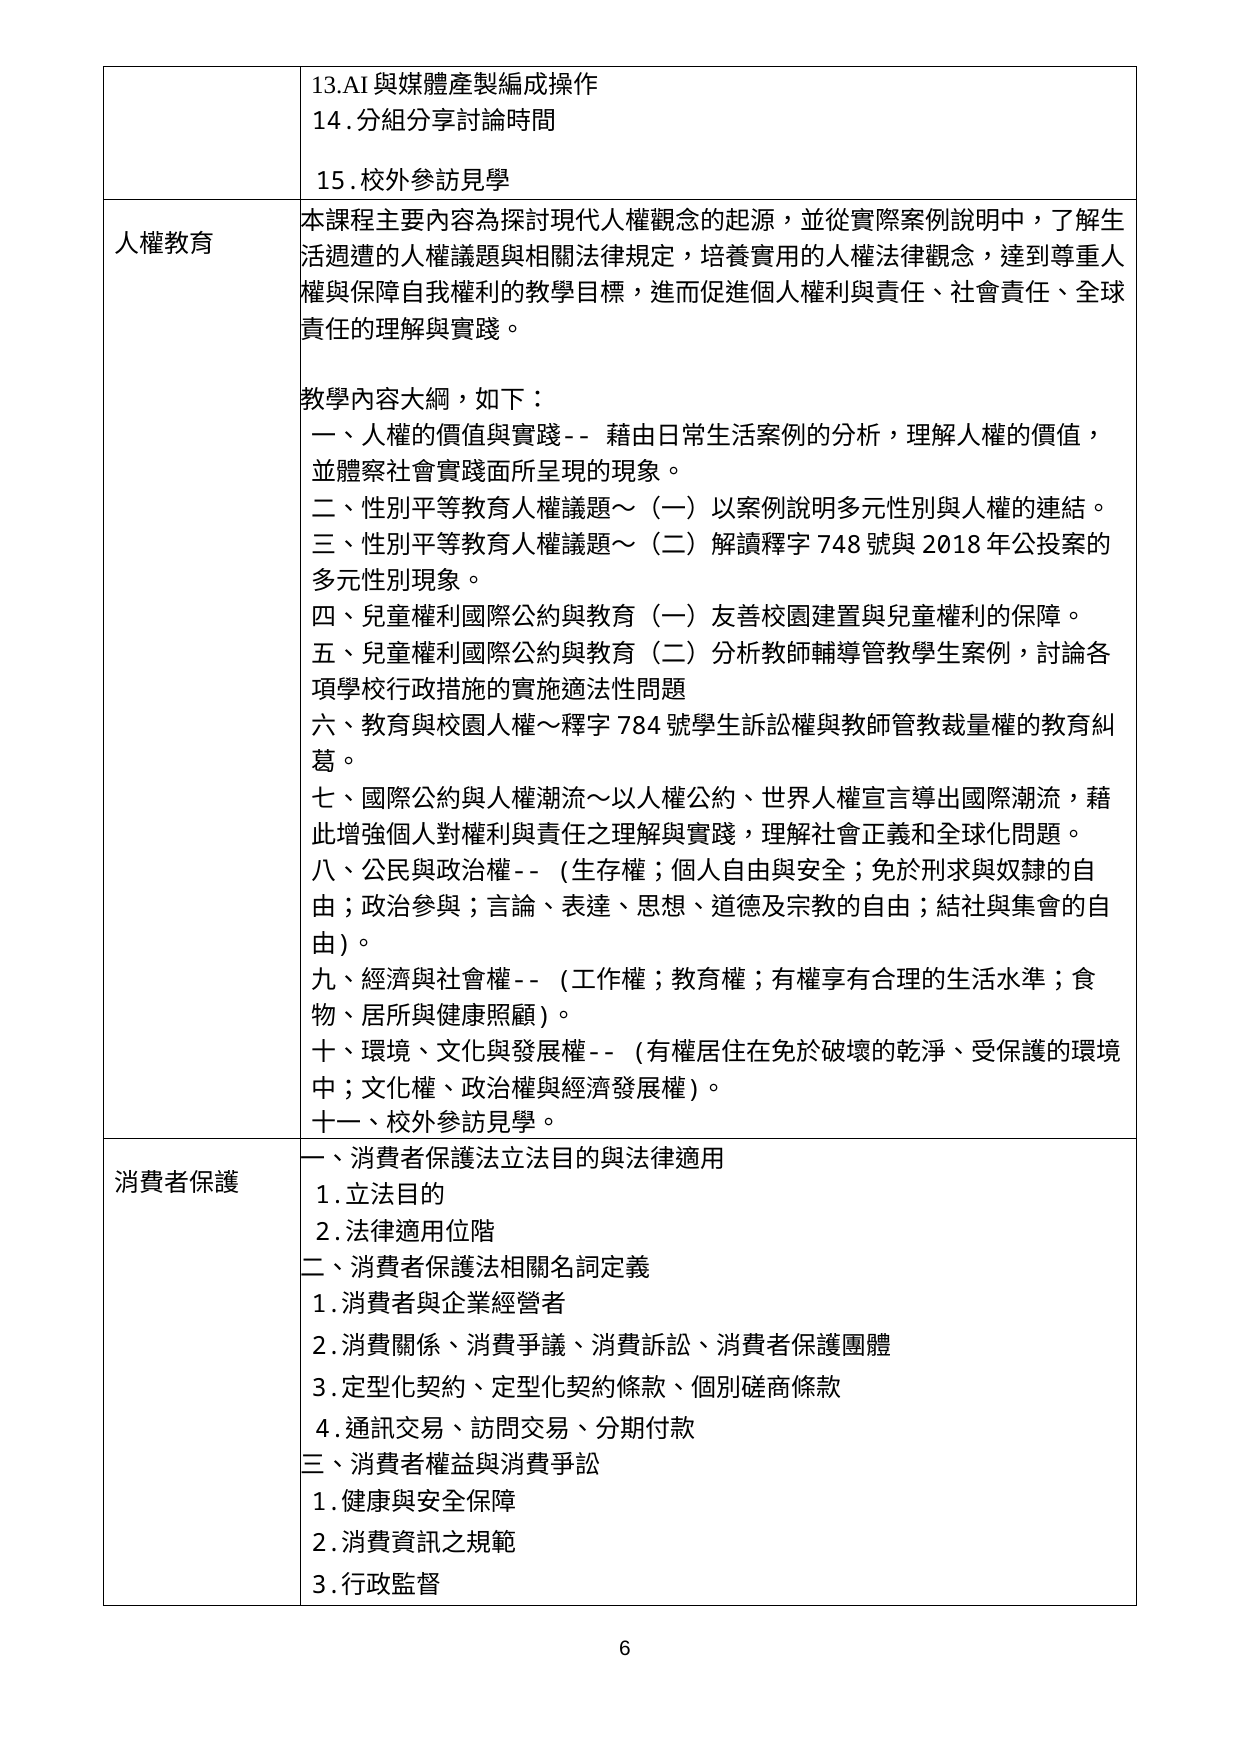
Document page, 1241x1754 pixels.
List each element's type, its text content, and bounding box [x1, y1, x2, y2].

table_cell [104, 67, 300, 199]
table_cell 消費者保護 [104, 1139, 300, 1605]
table_cell 人權教育 [104, 200, 300, 1138]
table_cell 13.AI與媒體產製編成操作 14.分組分享討論時間 15.校外參訪見學 [301, 67, 1136, 199]
table_cell 一、消費者保護法立法目的與法律適用 1.立法目的 2.法律適用位階 二、消費者保護法相關名詞定義 1.消費者與企業經營者 2.消費關係、消費爭議、消費訴訟、消費者保護團體 3.定型化契約、定型化契約條款、個別磋商條款 4.通訊交易、訪問交易、分期付款 三、消費者權益與消費爭訟 1.健康與安全保障 2.消費資訊之規範 3.行政監督 [301, 1139, 1136, 1605]
table_cell 本課程主要內容為探討現代人權觀念的起源，並從實際案例說明中，了解生活週遭的人權議題與相關法律規定，培養實用的人權法律觀念，達到尊重人權與保障自我權利的教學目標，進而促進個人權利與責任、社會責任、全球責任的理解與實踐。 教學內容大綱，如下： 一、人權的價值與實踐-- 藉由日常生活案例的分析，理解人權的價值，並體察社會實踐面所呈現的現象。 二、性別平等教育人權議題～（一）以案例說明多元性別與人權的連結。 三、性別平等教育人權議題～（二）解讀釋字748號與2018年公投案的多元性別現象。 四、兒童權利國際公約與教育（一）友善校園建置與兒童權利的保障。 五、兒童權利國際公約與教育（二）分析教師輔導管教學生案例，討論各項學校行政措施的實施適法性問題 六、教育與校園人權～釋字784號學生訴訟權與教師管教裁量權的教育糾葛。 七、國際公約與人權潮流～以人權公約、世界人權宣言導出國際潮流，藉此增強個人對權利與責任之理解與實踐，理解社會正義和全球化問題。 八、公民與政治權-- (生存權；個人自由與安全；免於刑求與奴隸的自由；政治參與；言論、表達、思想、道德及宗教的自由；結社與集會的自由)。 九、經濟與社會權-- (工作權；教育權；有權享有合理的生活水準；食物、居所與健康照顧)。 十、環境、文化與發展權-- (有權居住在免於破壞的乾淨、受保護的環境中；文化權、政治權與經濟發展權)。 十一、校外參訪見學。 [301, 200, 1136, 1138]
